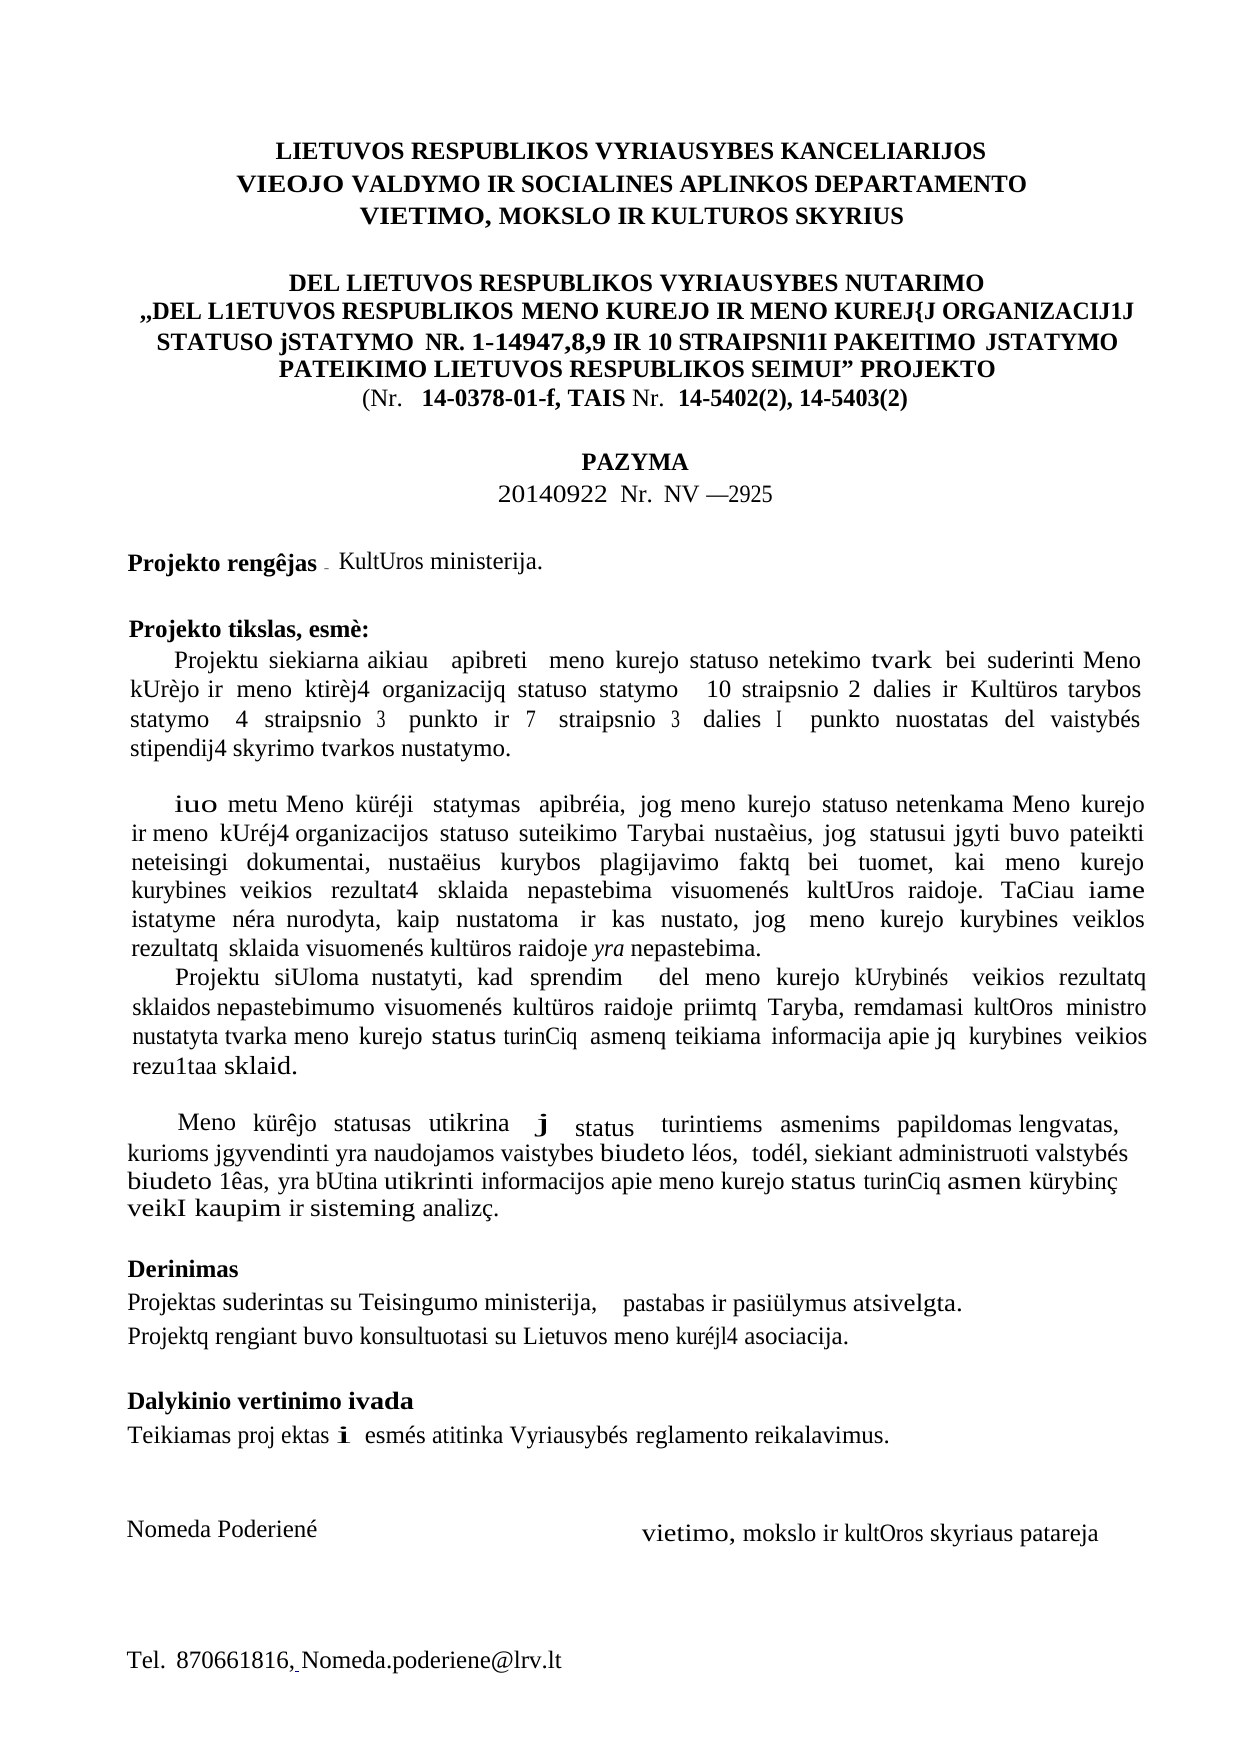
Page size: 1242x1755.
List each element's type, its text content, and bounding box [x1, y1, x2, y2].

text Meno kürêjo statusas utikrina j status turintiems asmenims papildomas lengvatas, kurioms jgyvendinti yra naudojamos vaistybes biudeto léos, todél, siekiant administruoti valstybés biudeto 1êas, yra bUtina utikrinti informacijos apie meno kurejo status turinCiq asmen kürybinç [127, 1104, 1139, 1195]
text ,,DEL L1ETUVOS RESPUBLIKOS MENO KUREJO IR MENO KUREJ{J ORGANIZACIJ1J [131, 297, 1144, 325]
text DEL LIETUVOS RESPUBLIKOS VYRIAUSYBES NUTARIMO [281, 268, 992, 297]
text LIETUVOS RESPUBLIKOS VYRIAUSYBES KANCELIARIJOS VIEOJO VALDYMO IR SOCIALINES APLINKOS DEPARTAMENTO VIETIMO, MOKSLO IR KULTUROS SKYRIUS [227, 136, 1034, 230]
text iuo metu Meno küréji statymas apibréia, jog meno kurejo statuso netenkama Meno kurejo ir meno kUréj4 organizacijos statuso suteikimo Tarybai nustaèius, jog statusui jgyti buvo pateikti neteisingi dokumentai, nustaëius kurybos plagijavimo faktq bei tuomet, kai meno kurejo kurybines veikios rezultat4 sklaida nepastebima visuomenés kultUros raidoje. TaCiau iame istatyme néra nurodyta, kaip nustatoma ir kas nustato, jog meno kurejo kurybines veiklos rezultatq sklaida visuomenés kultüros raidoje yra nepastebima. [131, 789, 1145, 962]
text Projektas suderintas su Teisingumo ministerija, pastabas ir pasiülymus atsivelgta. Projektq rengiant buvo konsultuotasi su Lietuvos meno kuréjl4 asociacija. [127, 1287, 975, 1349]
text Projektu siUloma nustatyti, kad sprendim del meno kurejo kUrybinés veikios rezultatq sklaidos nepastebimumo visuomenés kultüros raidoje priimtq Taryba, remdamasi kultOros ministro nustatyta tvarka meno kurejo status turinCiq asmenq teikiama informacija apie jq kurybines veikios rezu1taa sklaid. [132, 962, 1147, 1080]
text veikI kaupim ir sisteming analizç. [127, 1195, 1154, 1222]
text Tel. 870661816, Nomeda.poderiene@lrv.lt [126, 1646, 1154, 1674]
text Projektu siekiarna aikiau apibreti meno kurejo statuso netekimo tvark bei suderinti Meno kUrèjo ir meno ktirèj4 organizacijq statuso statymo 10 straipsnio 2 dalies ir Kultüros tarybos statymo 4 straipsnio 3 punkto ir 7 straipsnio 3 dalies I punkto nuostatas del vaistybés stipendij4 skyrimo tvarkos nustatymo. [130, 645, 1142, 762]
text (Nr. 14-0378-01-f, TAIS Nr. 14-5402(2), 14-5403(2) [357, 383, 912, 411]
text Derinimas [127, 1254, 1154, 1283]
text Projekto tikslas, esmè: [128, 614, 1154, 643]
text Teikiamas proj ektas i esmés atitinka Vyriausybés reglamento reikalavimus. [127, 1420, 1154, 1449]
text Dalykinio vertinimo ivada [127, 1386, 1154, 1415]
text Nomeda Poderiené vietimo, mokslo ir kultOros skyriaus patareja [126, 1514, 1154, 1547]
text STATUSO jSTATYMO NR. 1-14947,8,9 IR 10 STRAIPSNI1I PAKEITIMO JSTATYMO PATEIKIMO LIETUVOS RESPUBLIKOS SEIMUI” PROJEKTO [147, 329, 1127, 383]
text PAZYMA [576, 447, 695, 476]
text Projekto rengêjas - KultUros ministerija. [127, 546, 1154, 576]
text 20140922 Nr. NV —2925 [491, 479, 779, 507]
